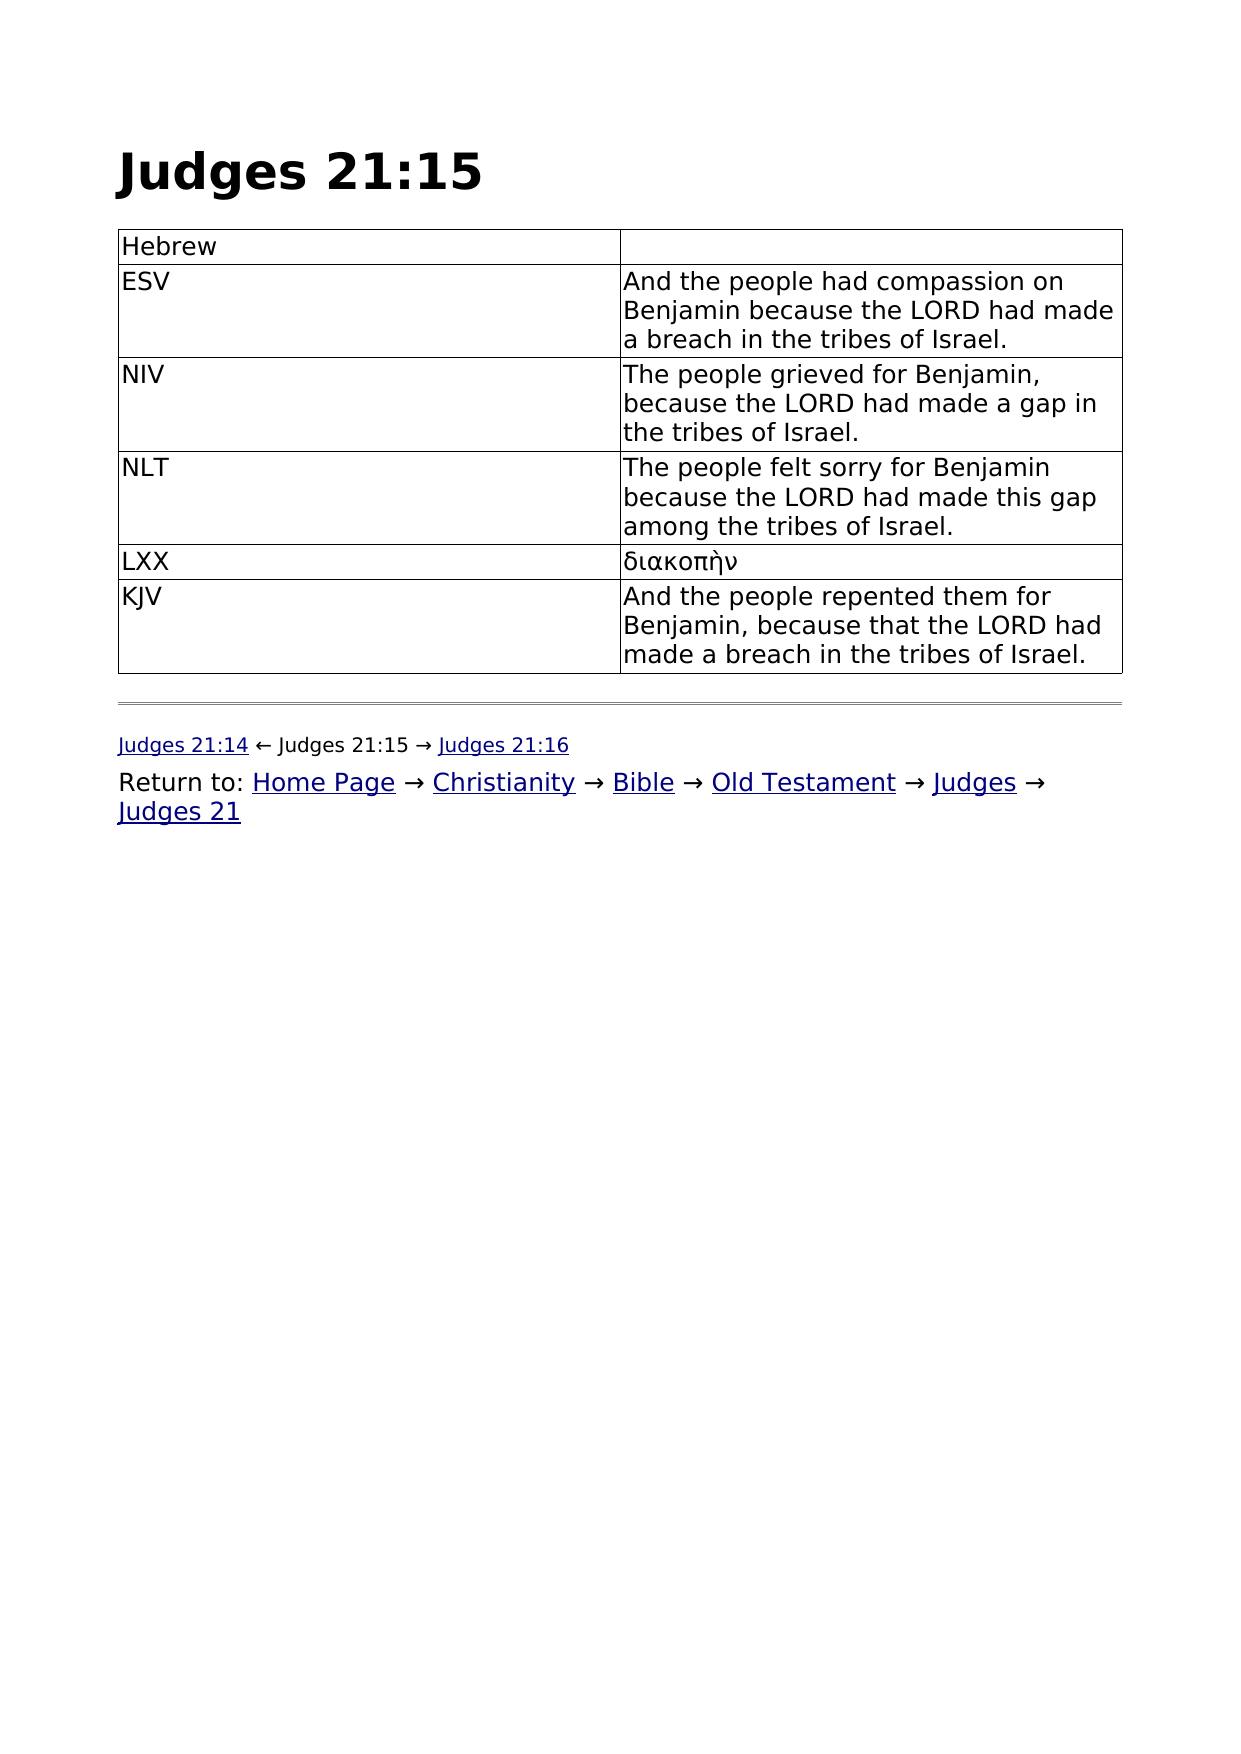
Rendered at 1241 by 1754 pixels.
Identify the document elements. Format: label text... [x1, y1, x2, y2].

table_header [621, 230, 1122, 264]
table_cell NIV [119, 358, 620, 451]
subtitle Judges 21:15 [118, 143, 1122, 201]
table_cell The people felt sorry for Benjamin because the LORD had made this gap among the tribes of Israel. [621, 452, 1122, 544]
text Return to: Home Page → Christianity → Bible → Old Testament → Judges → Judges 21 [118, 768, 1122, 826]
table_cell And the people repented them for Benjamin, because that the LORD had made a breach in the tribes of Israel. [621, 580, 1122, 673]
table_cell And the people had compassion on Benjamin because the LORD had made a breach in the tribes of Israel. [621, 265, 1122, 357]
table_cell KJV [119, 580, 620, 673]
table_header Hebrew [119, 230, 620, 264]
text Judges 21:14 ← Judges 21:15 → Judges 21:16 [118, 734, 1122, 768]
table_cell ESV [119, 265, 620, 357]
table_cell LXX [119, 545, 620, 579]
table_cell NLT [119, 452, 620, 544]
table_cell The people grieved for Benjamin, because the LORD had made a gap in the tribes of Israel. [621, 358, 1122, 451]
table_cell διακοπὴν [621, 545, 1122, 579]
